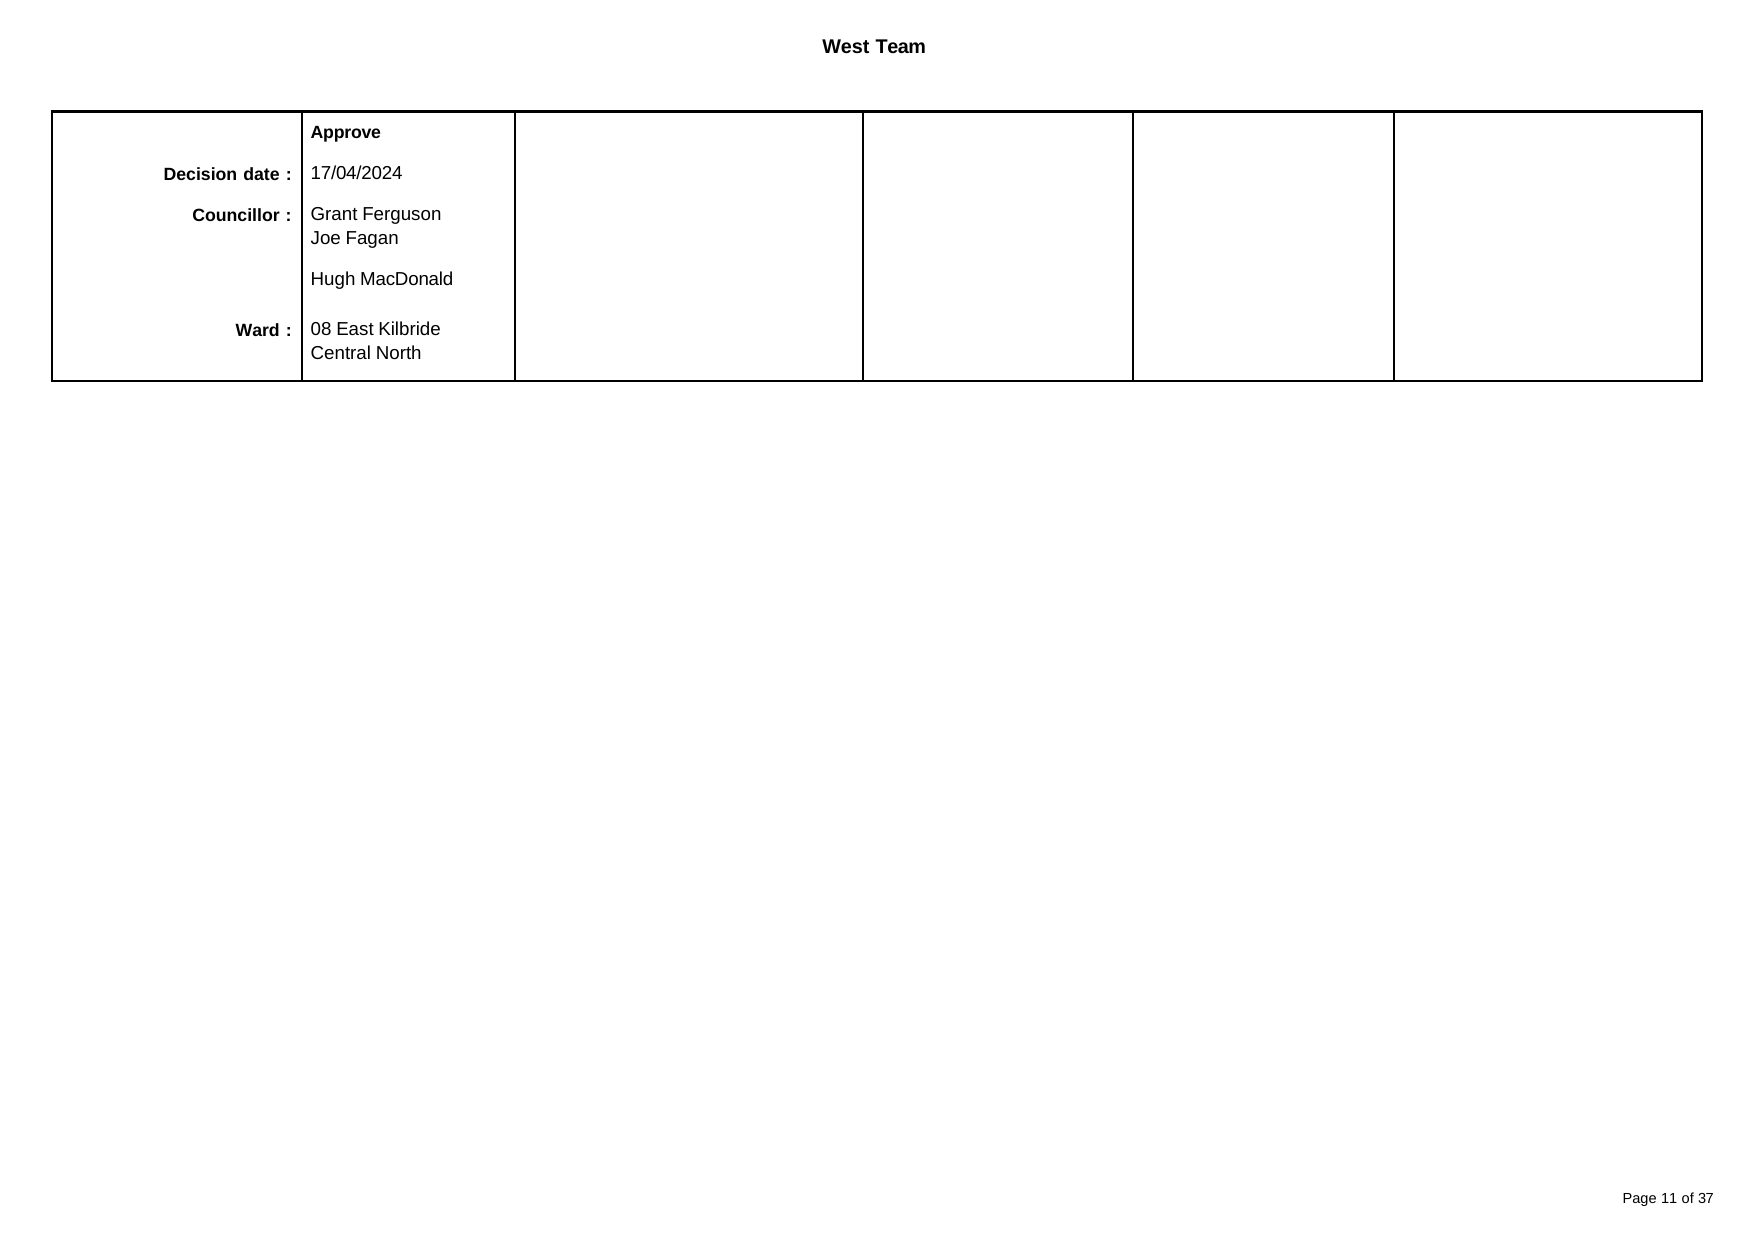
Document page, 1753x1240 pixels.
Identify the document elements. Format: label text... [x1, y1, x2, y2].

table_cell [864, 201, 1132, 306]
table_cell [53, 113, 301, 159]
table_cell Councillor : [53, 201, 301, 306]
table_cell [1134, 113, 1393, 159]
table_cell [516, 159, 862, 201]
table_cell [864, 306, 1132, 380]
table_cell [516, 201, 862, 306]
table_cell 08 East Kilbride Central North [303, 306, 514, 380]
table_cell [1134, 306, 1393, 380]
table_cell [516, 306, 862, 380]
table_cell [1134, 159, 1393, 201]
table_cell [864, 159, 1132, 201]
table_cell [516, 113, 862, 159]
table_cell Ward : [53, 306, 301, 380]
table_cell [1134, 201, 1393, 306]
table_cell [864, 113, 1132, 159]
table_cell Decision date : [53, 159, 301, 201]
table_cell 17/04/2024 [303, 159, 514, 201]
table_cell [1395, 201, 1701, 306]
table_cell [1395, 113, 1701, 159]
table_cell [1395, 159, 1701, 201]
table_cell [1395, 306, 1701, 380]
table_cell Approve [303, 113, 514, 159]
table_cell Grant Ferguson Joe Fagan Hugh MacDonald [303, 201, 514, 306]
